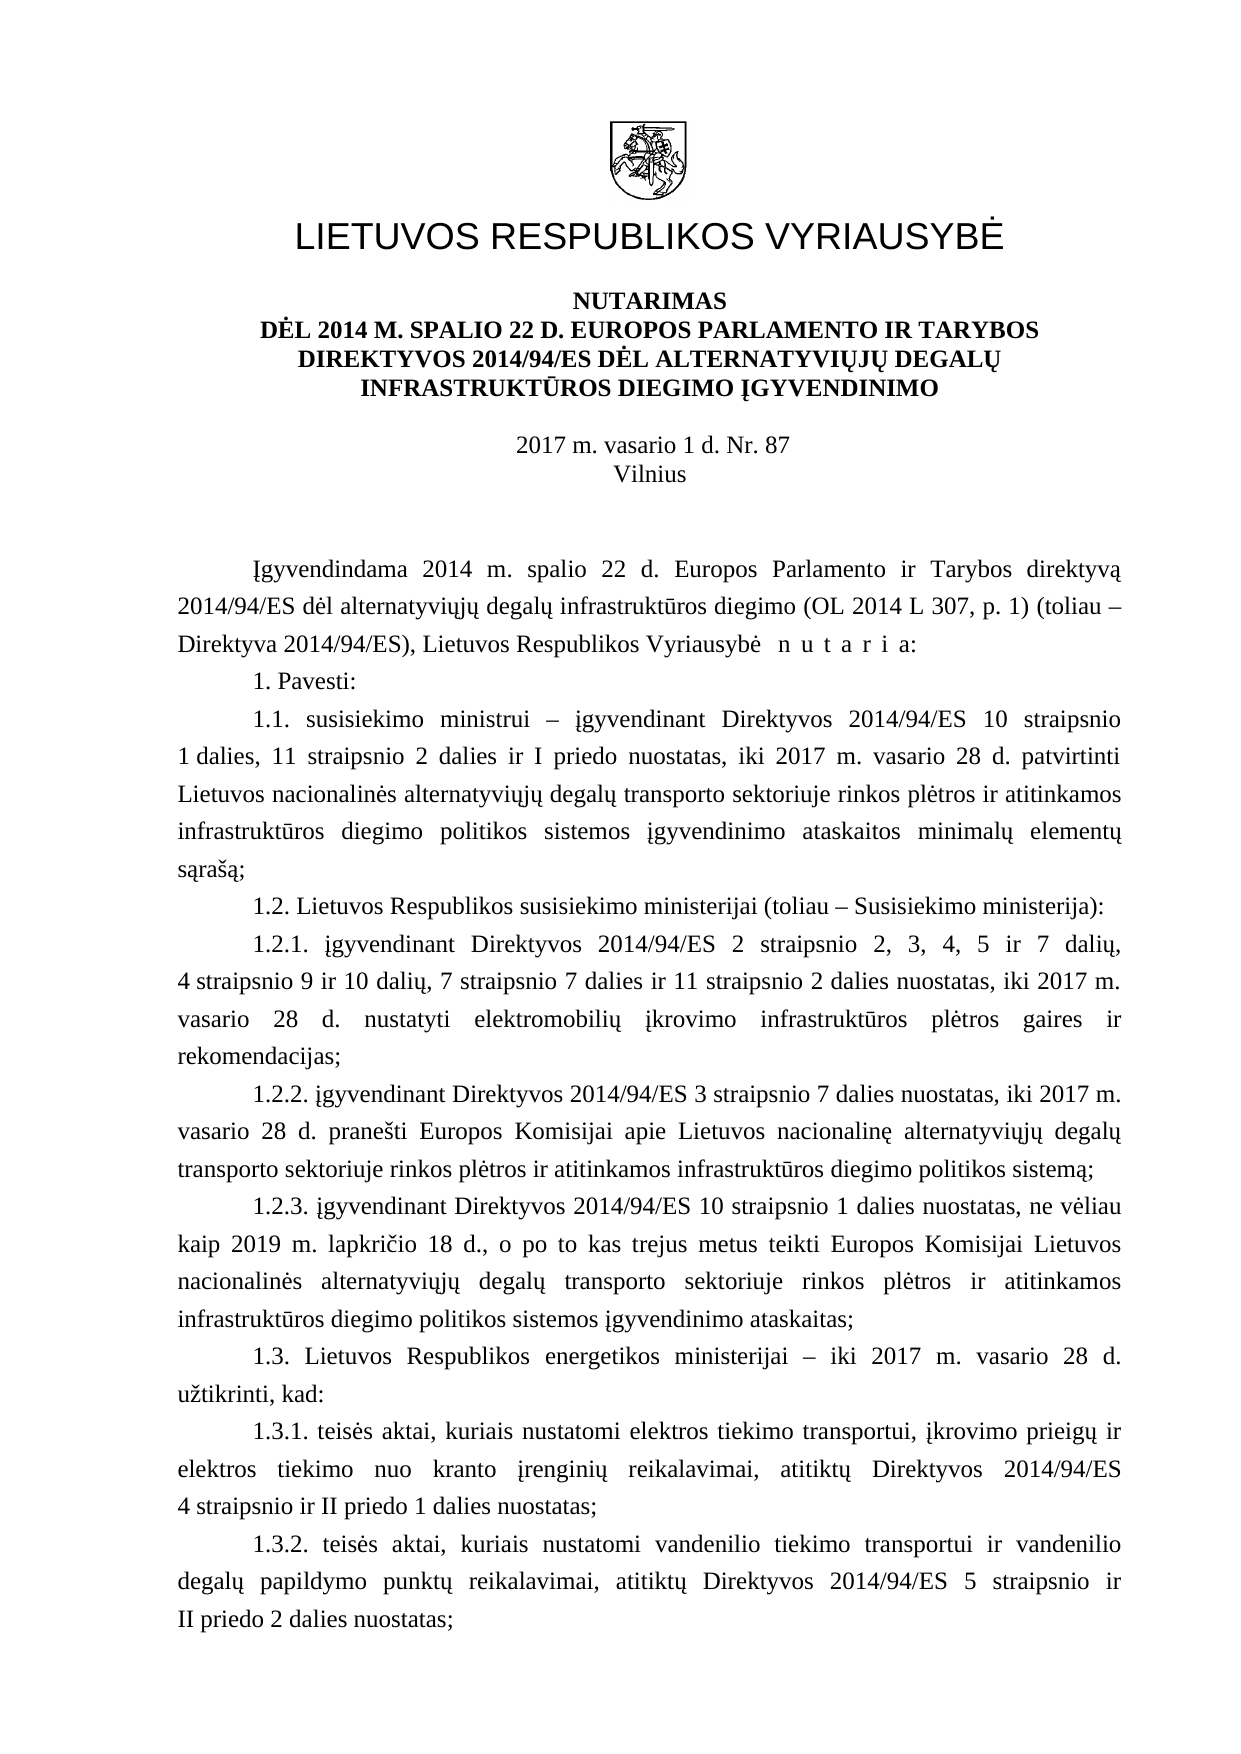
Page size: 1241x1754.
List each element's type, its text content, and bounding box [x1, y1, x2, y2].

text 1. Pavesti: [177, 658, 1122, 695]
text 1.2. Lietuvos Respublikos susisiekimo ministerijai (toliau – Susisiekimo ministerija): [177, 883, 1122, 920]
text 1.2.2. įgyvendinant Direktyvos 2014/94/ES 3 straipsnio 7 dalies nuostatas, iki 2017 m. vasario 28 d. pranešti Europos Komisijai apie Lietuvos nacionalinę alternatyviųjų degalų transporto sektoriuje rinkos plėtros ir atitinkamos infrastruktūros diegimo politikos sistemą; [177, 1070, 1122, 1183]
text 1.3. Lietuvos Respublikos energetikos ministerijai – iki 2017 m. vasario 28 d. užtikrinti, kad: [177, 1333, 1122, 1408]
text 1.3.2. teisės aktai, kuriais nustatomi vandenilio tiekimo transportui ir vandenilio degalų papildymo punktų reikalavimai, atitiktų Direktyvos 2014/94/ES 5 straipsnio ir II priedo 2 dalies nuostatas; [177, 1520, 1122, 1633]
text Įgyvendindama 2014 m. spalio 22 d. Europos Parlamento ir Tarybos direktyvą 2014/94/ES dėl alternatyviųjų degalų infrastruktūros diegimo (OL 2014 L 307, p. 1) (toliau – Direktyva 2014/94/ES), Lietuvos Respublikos Vyriausybė nutaria: [177, 545, 1122, 658]
text nutarimas [177, 286, 1122, 315]
text 2017 m. vasario 1 d. Nr. 87 [177, 430, 1122, 459]
text Lietuvos Respublikos Vyriausybė [177, 214, 1122, 258]
text 1.3.1. teisės aktai, kuriais nustatomi elektros tiekimo transportui, įkrovimo prieigų ir elektros tiekimo nuo kranto įrenginių reikalavimai, atitiktų Direktyvos 2014/94/ES 4 straipsnio ir II priedo 1 dalies nuostatas; [177, 1408, 1122, 1520]
text 1.2.1. įgyvendinant Direktyvos 2014/94/ES 2 straipsnio 2, 3, 4, 5 ir 7 dalių, 4 straipsnio 9 ir 10 dalių, 7 straipsnio 7 dalies ir 11 straipsnio 2 dalies nuostatas, iki 2017 m. vasario 28 d. nustatyti elektromobilių įkrovimo infrastruktūros plėtros gaires ir rekomendacijas; [177, 920, 1122, 1070]
text 1.2.3. įgyvendinant Direktyvos 2014/94/ES 10 straipsnio 1 dalies nuostatas, ne vėliau kaip 2019 m. lapkričio 18 d., o po to kas trejus metus teikti Europos Komisijai Lietuvos nacionalinės alternatyviųjų degalų transporto sektoriuje rinkos plėtros ir atitinkamos infrastruktūros diegimo politikos sistemos įgyvendinimo ataskaitas; [177, 1183, 1122, 1333]
text Vilnius [177, 459, 1122, 488]
text 1.1. susisiekimo ministrui – įgyvendinant Direktyvos 2014/94/ES 10 straipsnio 1 dalies, 11 straipsnio 2 dalies ir I priedo nuostatas, iki 2017 m. vasario 28 d. patvirtinti Lietuvos nacionalinės alternatyviųjų degalų transporto sektoriuje rinkos plėtros ir atitinkamos infrastruktūros diegimo politikos sistemos įgyvendinimo ataskaitos minimalų elementų sąrašą; [177, 695, 1122, 883]
text DĖL 2014 M. SPALIO 22 D. EUROPOS PARLAMENTO IR TARYBOS DIREKTYVOS 2014/94/ES DĖL ALTERNATYVIŲJŲ DEGALŲ INFRASTRUKTŪROS DIEGIMO ĮGYVENDINIMO [177, 315, 1122, 401]
